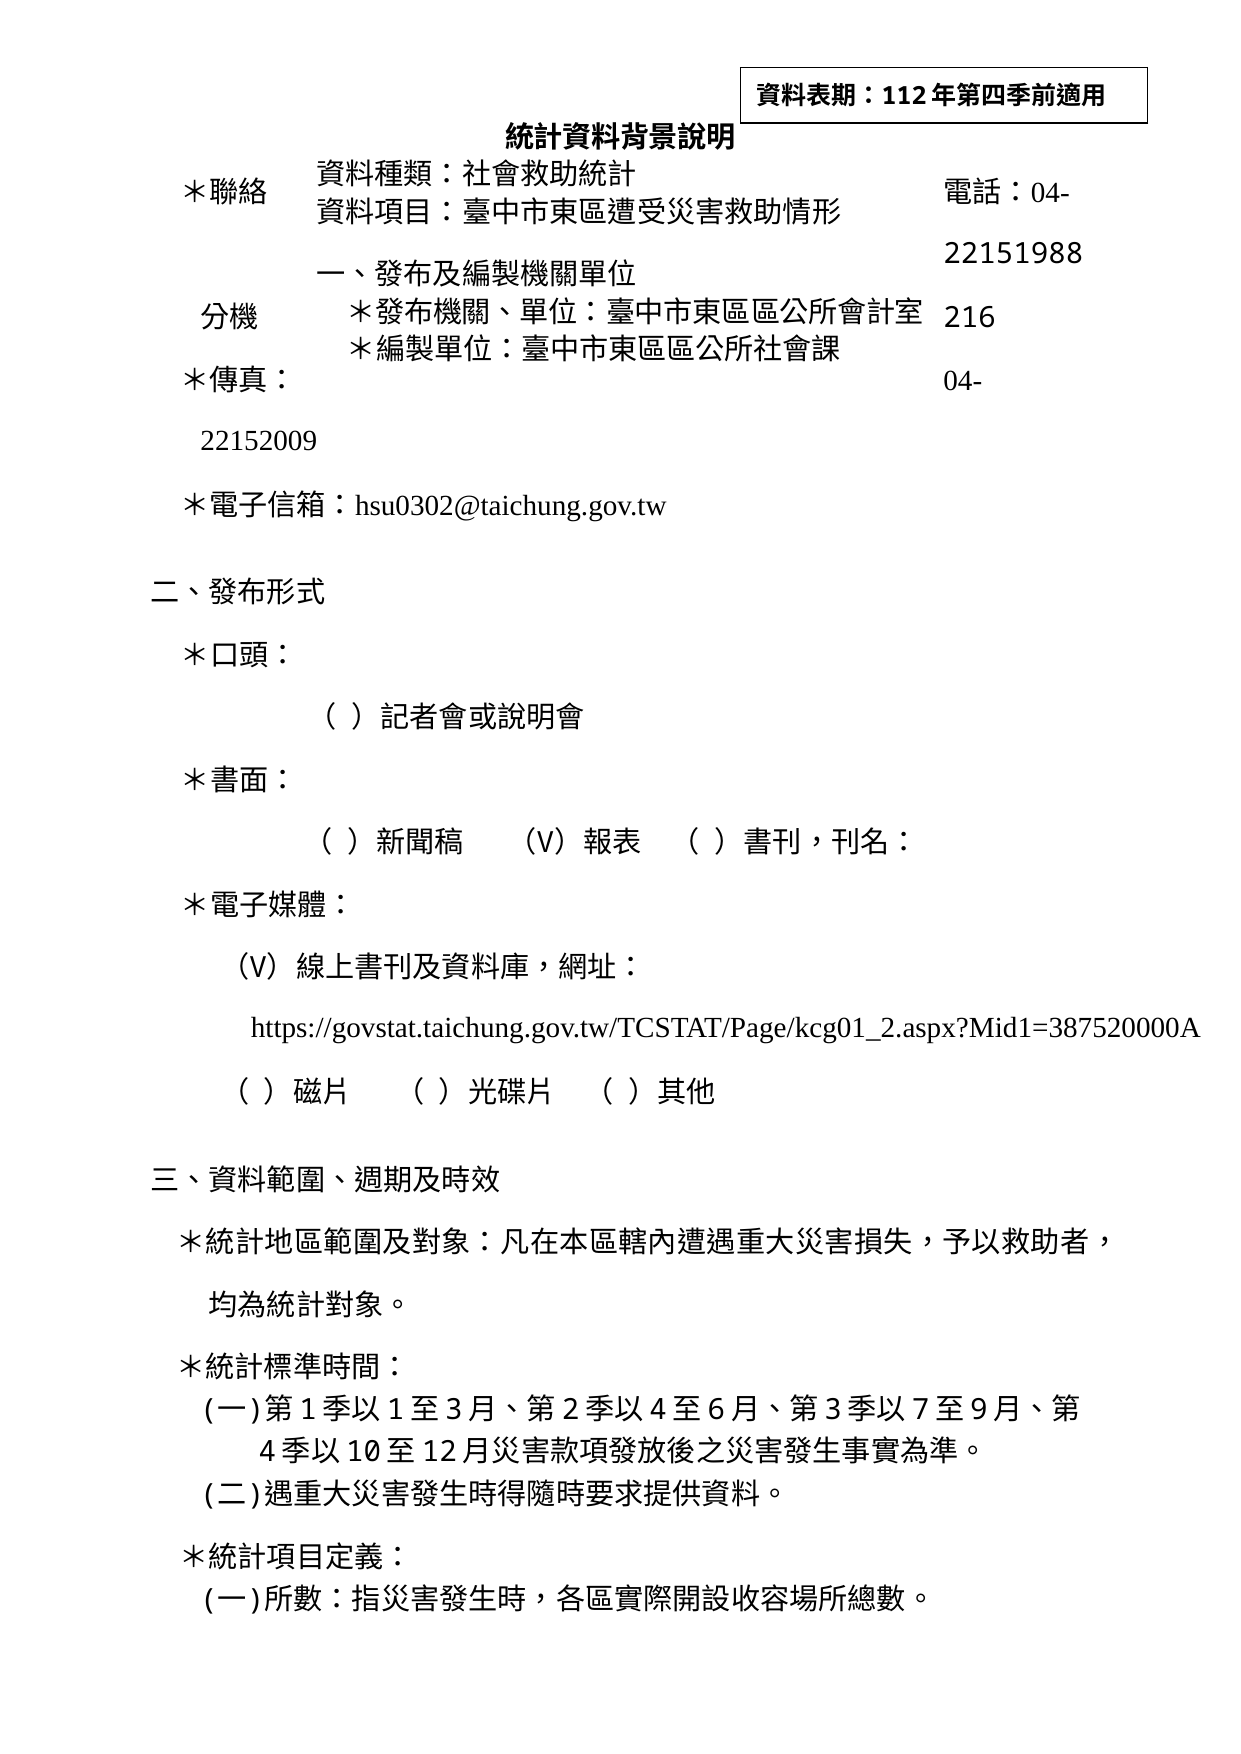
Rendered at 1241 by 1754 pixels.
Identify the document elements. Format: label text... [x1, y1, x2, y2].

text 一、發布及編製機關單位 [316, 254, 924, 292]
text ＊聯絡電話：04-22151988 分機 216 [180, 148, 1090, 367]
text （ ）記者會或說明會 [150, 673, 1090, 736]
text 資料項目：臺中市東區遭受災害救助情形 [316, 192, 924, 229]
text ＊統計項目定義： [150, 1513, 1090, 1575]
text 二、發布形式 [150, 548, 1090, 611]
text （ ）磁片 （ ）光碟片 （ ）其他 [220, 1048, 1124, 1111]
text ＊電子媒體： [181, 861, 1090, 923]
text 資料種類：社會救助統計 [316, 154, 924, 192]
text ＊編製單位：臺中市東區區公所社會課 [347, 329, 924, 367]
text ＊傳真：04-22152009 [180, 336, 1090, 461]
text (一)第1季以1至3月、第2季以4至6月、第3季以7至9月、第4季以10至12月災害款項發放後之災害發生事實為準。 [200, 1386, 1090, 1470]
list 口頭： [181, 611, 1090, 673]
text ＊電子信箱：hsu0302@taichung.gov.tw [180, 461, 1090, 523]
text 三、資料範圍、週期及時效 [150, 1136, 1090, 1198]
text ＊發布機關、單位：臺中市東區區公所會計室 [347, 292, 924, 329]
list 書面： [181, 736, 1090, 798]
text [741, 68, 1147, 122]
text (一)所數：指災害發生時，各區實際開設收容場所總數。 [200, 1575, 1090, 1618]
text ＊統計標準時間： [176, 1323, 1090, 1386]
text （V）線上書刊及資料庫，網址： https://govstat.taichung.gov.tw/TCSTAT/Page/kcg01_2.aspx?Mid1=387520000A [220, 923, 1213, 1048]
text （ ）新聞稿 （V）報表 （ ）書刊，刊名： [181, 798, 1090, 861]
text 統計資料背景說明 [316, 117, 924, 154]
text (二)遇重大災害發生時得隨時要求提供資料。 [200, 1470, 1090, 1513]
text 資料表期：112年第四季前適用 [756, 76, 1132, 112]
text ＊統計地區範圍及對象：凡在本區轄內遭遇重大災害損失，予以救助者，均為統計對象。 [176, 1198, 1090, 1323]
